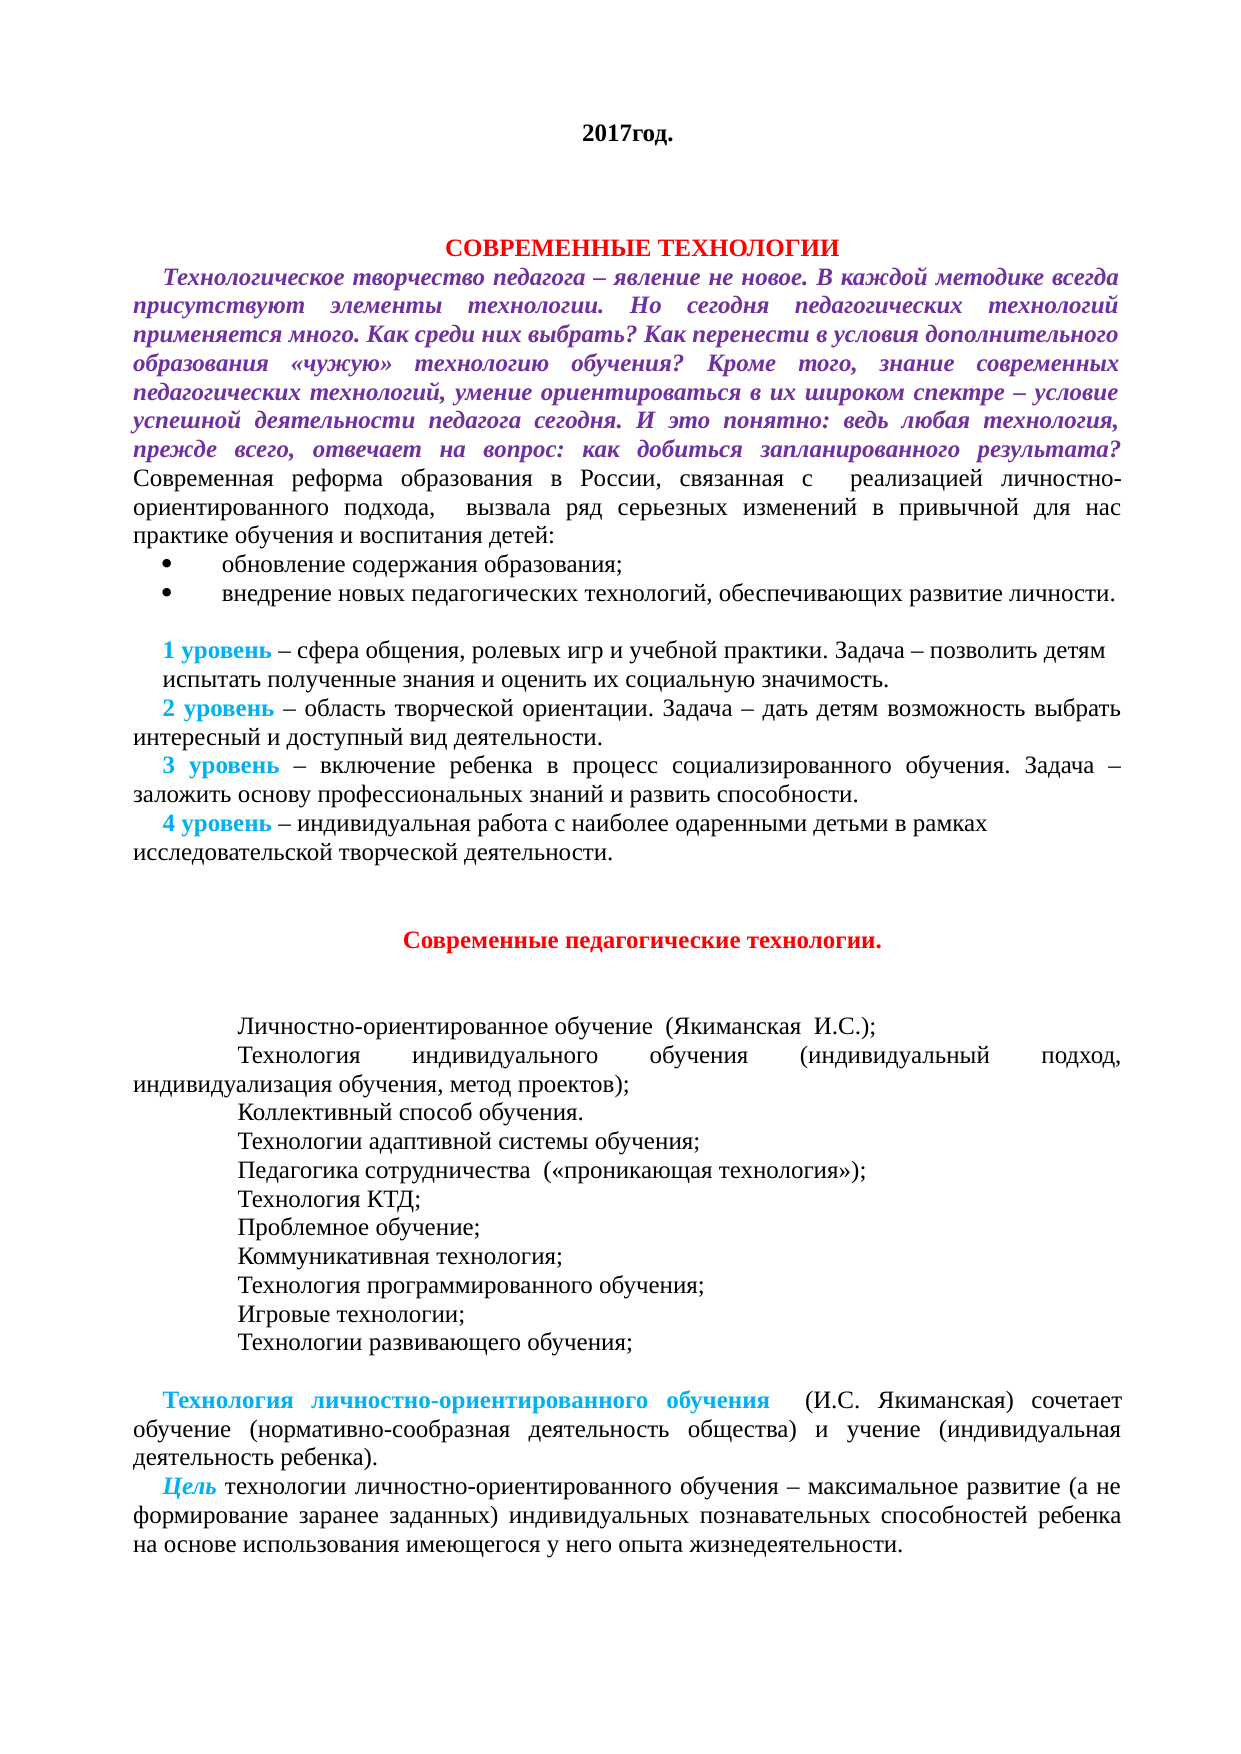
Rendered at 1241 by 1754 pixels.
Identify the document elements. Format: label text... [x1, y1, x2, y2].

list Педагогика сотрудничества («проникающая технология»); [133, 1155, 1122, 1184]
text Современные педагогические технологии. [133, 925, 1122, 954]
text Технологическое творчество педагога – явление не новое. В каждой методике всегда присутствуют элементы технологии. Но сегодня педагогических технологий применяется много. Как среди них выбрать? Как перенести в условия дополнительного образования «чужую» технологию обучения? Кроме того, знание современных педагогических технологий, умение ориентироваться в их широком спектре – условие успешной деятельности педагога сегодня. И это понятно: ведь любая технология, прежде всего, отвечает на вопрос: как добиться запланированного результата? Современная реформа образования в России, связанная с реализацией личностно-ориентированного подхода, вызвала ряд серьезных изменений в привычной для нас практике обучения и воспитания детей: [133, 262, 1122, 549]
list внедрение новых педагогических технологий, обеспечивающих развитие личности. [133, 578, 1122, 607]
text СОВРЕМЕННЫЕ ТЕХНОЛОГИИ [162, 233, 1122, 262]
text Цель технологии личностно-ориентированного обучения – максимальное развитие (а не формирование заранее заданных) индивидуальных познавательных способностей ребенка на основе использования имеющегося у него опыта жизнедеятельности. [133, 1471, 1122, 1557]
text 2 уровень – область творческой ориентации. Задача – дать детям возможность выбрать интересный и доступный вид деятельности. [133, 693, 1122, 751]
list Коммуникативная технология; [133, 1241, 1122, 1270]
text 3 уровень – включение ребенка в процесс социализированного обучения. Задача – заложить основу профессиональных знаний и развить способности. [133, 751, 1122, 808]
list Технологии адаптивной системы обучения; [133, 1126, 1122, 1155]
text 2017год. [133, 118, 1122, 147]
text Технология личностно-ориентированного обучения (И.С. Якиманская) сочетает обучение (нормативно-сообразная деятельность общества) и учение (индивидуальная деятельность ребенка). [133, 1385, 1122, 1471]
list Технология индивидуального обучения (индивидуальный подход, индивидуализация обучения, метод проектов); [133, 1040, 1122, 1097]
list Технология программированного обучения; [133, 1270, 1122, 1299]
list Технология КТД; [133, 1184, 1122, 1212]
list Технологии развивающего обучения; [133, 1327, 1122, 1356]
text испытать полученные знания и оценить их социальную значимость. [133, 664, 1122, 693]
text 1 уровень – сфера общения, ролевых игр и учебной практики. Задача – позволить детям [133, 636, 1122, 664]
list Игровые технологии; [133, 1299, 1122, 1327]
list обновление содержания образования; [133, 549, 1122, 578]
list Личностно-ориентированное обучение (Якиманская И.С.); [133, 1011, 1122, 1040]
list Коллективный способ обучения. [133, 1097, 1122, 1126]
text 4 уровень – индивидуальная работа с наиболее одаренными детьми в рамках исследовательской творческой деятельности. [133, 808, 1122, 866]
list Проблемное обучение; [133, 1212, 1122, 1241]
